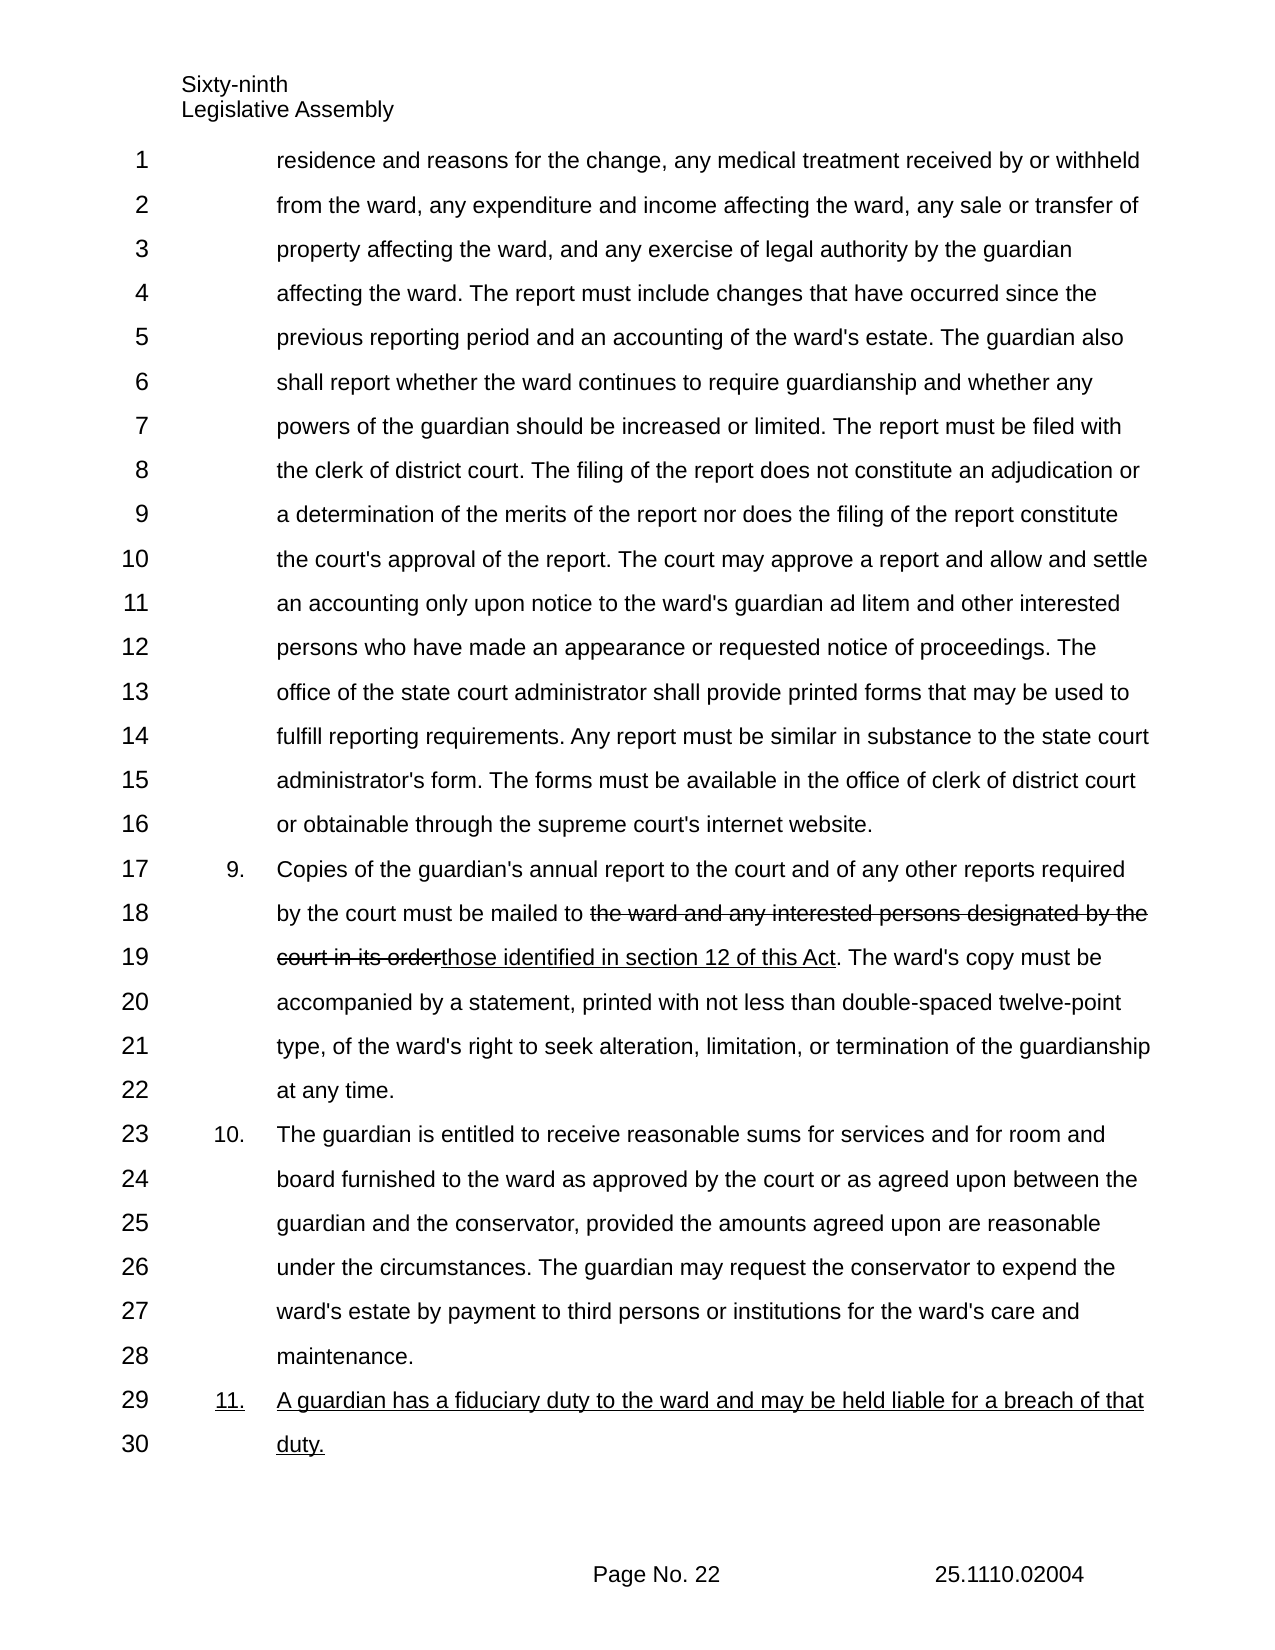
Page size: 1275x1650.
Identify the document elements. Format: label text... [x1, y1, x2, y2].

text residence and reasons for the change, any medical treatment received by or withheld from the ward, any expenditure and income affecting the ward, any sale or transfer of property affecting the ward, and any exercise of legal authority by the guardian affecting the ward. The report must include changes that have occurred since the previous reporting period and an accounting of the ward's estate. The guardian also shall report whether the ward continues to require guardianship and whether any powers of the guardian should be increased or limited. The report must be filed with the clerk of district court. The filing of the report does not constitute an adjudication or a determination of the merits of the report nor does the filing of the report constitute the court's approval of the report. The court may approve a report and allow and settle an accounting only upon notice to the ward's guardian ad litem and other interested persons who have made an appearance or requested notice of proceedings. The office of the state court administrator shall provide printed forms that may be used to fulfill reporting requirements. Any report must be similar in substance to the state court administrator's form. The forms must be available in the office of clerk of district court or obtainable through the supreme court's internet website. [181, 133, 1154, 842]
text 9. Copies of the guardian's annual report to the court and of any other reports required by the court must be mailed to the ward and any interested persons designated by the court in its orderthose identified in section 12 of this Act. The ward's copy must be accompanied by a statement, printed with not less than double‑spaced twelve‑point type, of the ward's right to seek alteration, limitation, or termination of the guardianship at any time. [181, 842, 1154, 1107]
text 11. A guardian has a fiduciary duty to the ward and may be held liable for a breach of that duty. [181, 1373, 1154, 1461]
text 10. The guardian is entitled to receive reasonable sums for services and for room and board furnished to the ward as approved by the court or as agreed upon between the guardian and the conservator, provided the amounts agreed upon are reasonable under the circumstances. The guardian may request the conservator to expend the ward's estate by payment to third persons or institutions for the ward's care and maintenance. [181, 1107, 1154, 1373]
